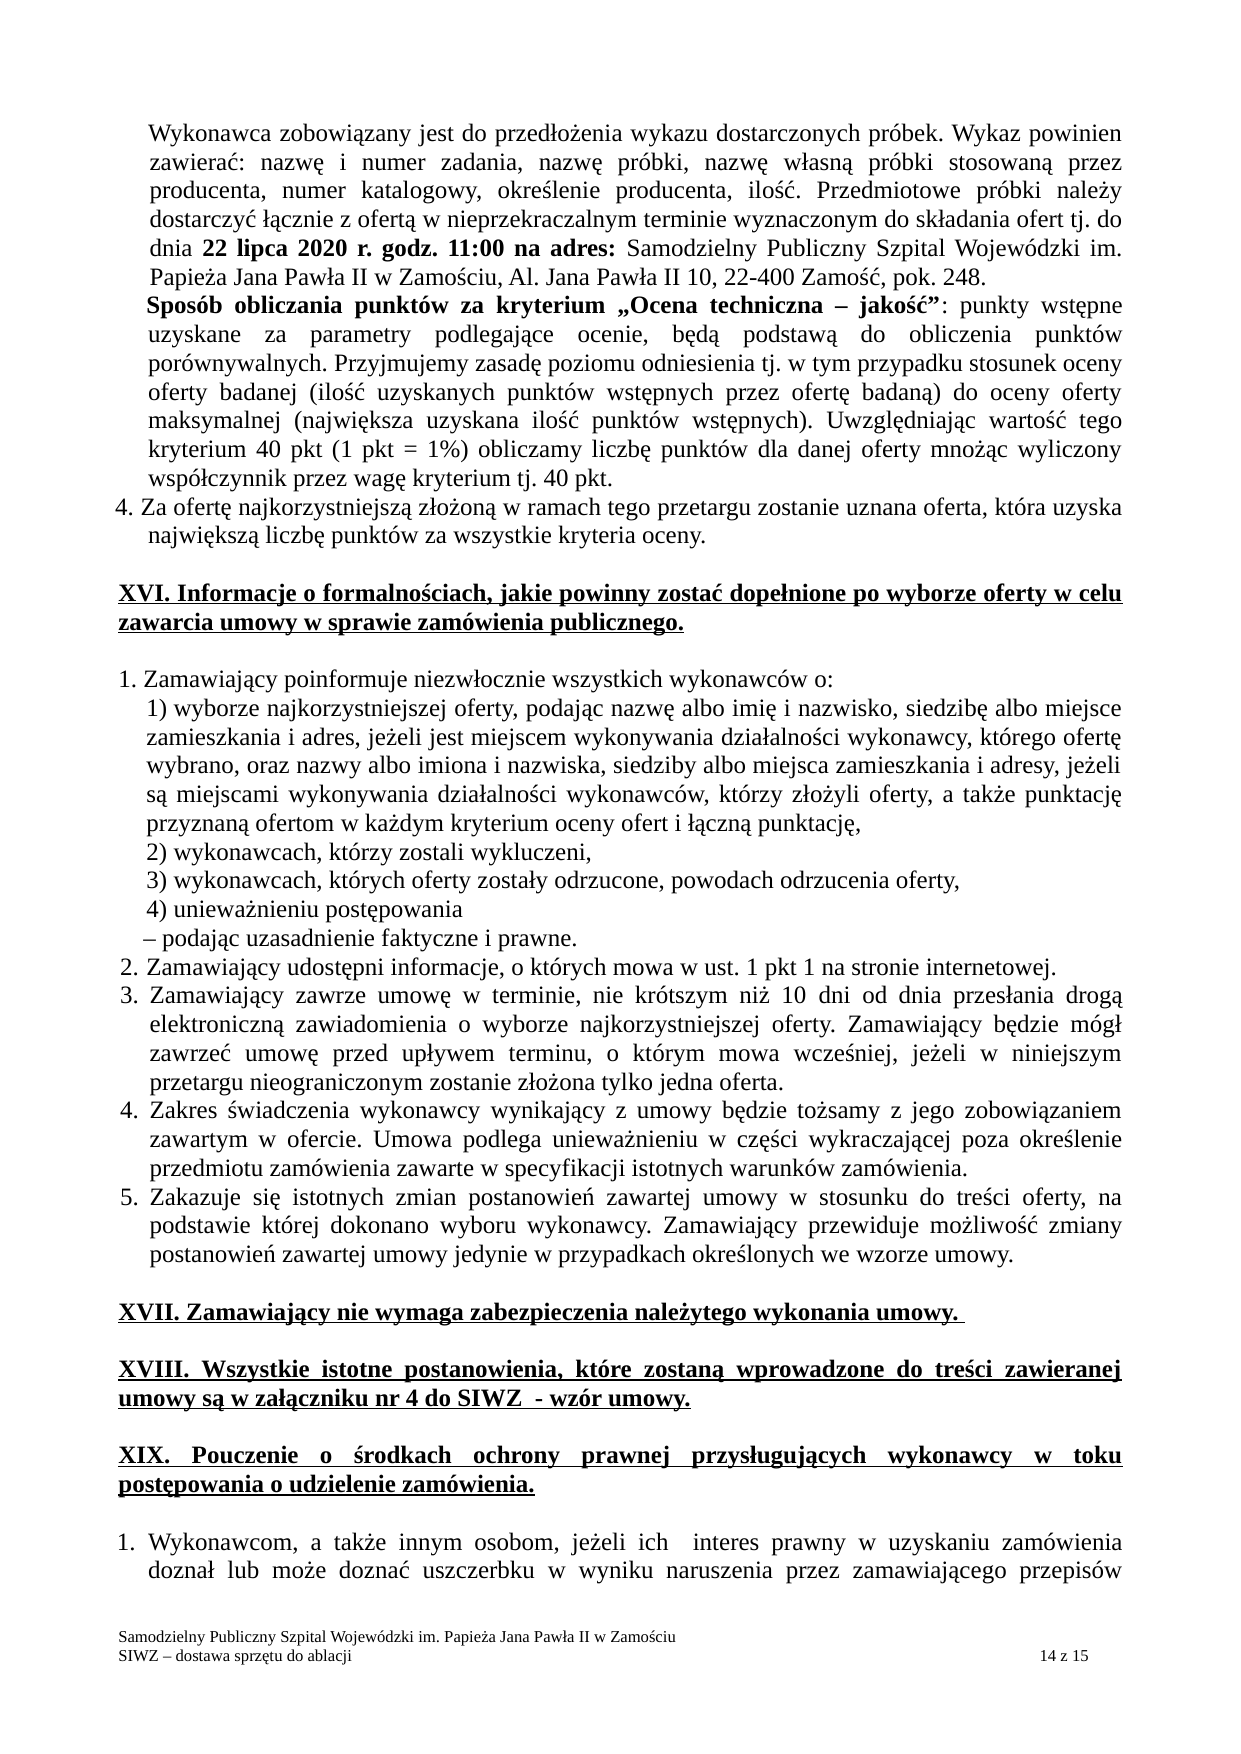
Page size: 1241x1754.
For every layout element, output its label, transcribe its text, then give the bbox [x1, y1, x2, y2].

list Zakres świadczenia wykonawcy wynikający z umowy będzie tożsamy z jego zobowiązaniem zawartym w ofercie. Umowa podlega unieważnieniu w części wykraczającej poza określenie przedmiotu zamówienia zawarte w specyfikacji istotnych warunków zamówienia. [120, 1096, 1123, 1182]
text XVIII. Wszystkie istotne postanowienia, które zostaną wprowadzone do treści zawieranej umowy są w załączniku nr 4 do SIWZ - wzór umowy. [118, 1354, 1123, 1412]
text zawarcia umowy w sprawie zamówienia publicznego. [118, 604, 1123, 636]
list Zamawiający zawrze umowę w terminie, nie krótszym niż 10 dni od dnia przesłania drogą elektroniczną zawiadomienia o wyborze najkorzystniejszej oferty. Zamawiający będzie mógł zawrzeć umowę przed upływem terminu, o którym mowa wcześniej, jeżeli w niniejszym przetargu nieograniczonym zostanie złożona tylko jedna oferta. [120, 981, 1123, 1096]
list Wykonawcom, a także innym osobom, jeżeli ich interes prawny w uzyskaniu zamówienia doznał lub może doznać uszczerbku w wyniku naruszenia przez zamawiającego przepisów [117, 1527, 1123, 1584]
list unieważnieniu postępowania [146, 894, 1123, 923]
text XIX. Pouczenie o środkach ochrony prawnej przysługujących wykonawcy w toku [118, 1441, 1123, 1466]
text Sposób obliczania punktów za kryterium „Ocena techniczna – jakość”: punkty wstępne uzyskane za parametry podlegające ocenie, będą podstawą do obliczenia punktów porównywalnych. Przyjmujemy zasadę poziomu odniesienia tj. w tym przypadku stosunek oceny oferty badanej (ilość uzyskanych punktów wstępnych przez ofertę badaną) do oceny oferty maksymalnej (największa uzyskana ilość punktów wstępnych). Uwzględniając wartość tego kryterium 40 pkt (1 pkt = 1%) obliczamy liczbę punktów dla danej oferty mnożąc wyliczony współczynnik przez wagę kryterium tj. 40 pkt. [146, 291, 1123, 492]
list Zamawiający udostępni informacje, o których mowa w ust. 1 pkt 1 na stronie internetowej. [120, 952, 1123, 981]
list wykonawcach, którzy zostali wykluczeni, [146, 837, 1123, 866]
text 4. Za ofertę najkorzystniejszą złożoną w ramach tego przetargu zostanie uznana oferta, która uzyska największą liczbę punktów za wszystkie kryteria oceny. [115, 492, 1123, 549]
list wyborze najkorzystniejszej oferty, podając nazwę albo imię i nazwisko, siedzibę albo miejsce zamieszkania i adres, jeżeli jest miejscem wykonywania działalności wykonawcy, którego ofertę wybrano, oraz nazwy albo imiona i nazwiska, siedziby albo miejsca zamieszkania i adresy, jeżeli są miejscami wykonywania działalności wykonawców, którzy złożyli oferty, a także punktację przyznaną ofertom w każdym kryterium oceny ofert i łączną punktację, [146, 693, 1123, 837]
text 1. Zamawiający poinformuje niezwłocznie wszystkich wykonawców o: [118, 664, 1123, 693]
text – podając uzasadnienie faktyczne i prawne. [118, 923, 1123, 952]
list wykonawcach, których oferty zostały odrzucone, powodach odrzucenia oferty, [146, 866, 1123, 894]
text postępowania o udzielenie zamówienia. [118, 1467, 1123, 1498]
text XVII. Zamawiający nie wymaga zabezpieczenia należytego wykonania umowy. [118, 1297, 1123, 1326]
text XVI. Informacje o formalnościach, jakie powinny zostać dopełnione po wyborze oferty w celu [118, 578, 1123, 603]
list Zakazuje się istotnych zmian postanowień zawartej umowy w stosunku do treści oferty, na podstawie której dokonano wyboru wykonawcy. Zamawiający przewiduje możliwość zmiany postanowień zawartej umowy jedynie w przypadkach określonych we wzorze umowy. [120, 1182, 1123, 1268]
text Wykonawca zobowiązany jest do przedłożenia wykazu dostarczonych próbek. Wykaz powinien zawierać: nazwę i numer zadania, nazwę próbki, nazwę własną próbki stosowaną przez producenta, numer katalogowy, określenie producenta, ilość. Przedmiotowe próbki należy dostarczyć łącznie z ofertą w nieprzekraczalnym terminie wyznaczonym do składania ofert tj. do dnia 22 lipca 2020 r. godz. 11:00 na adres: Samodzielny Publiczny Szpital Wojewódzki im. Papieża Jana Pawła II w Zamościu, Al. Jana Pawła II 10, 22-400 Zamość, pok. 248. [148, 118, 1123, 291]
